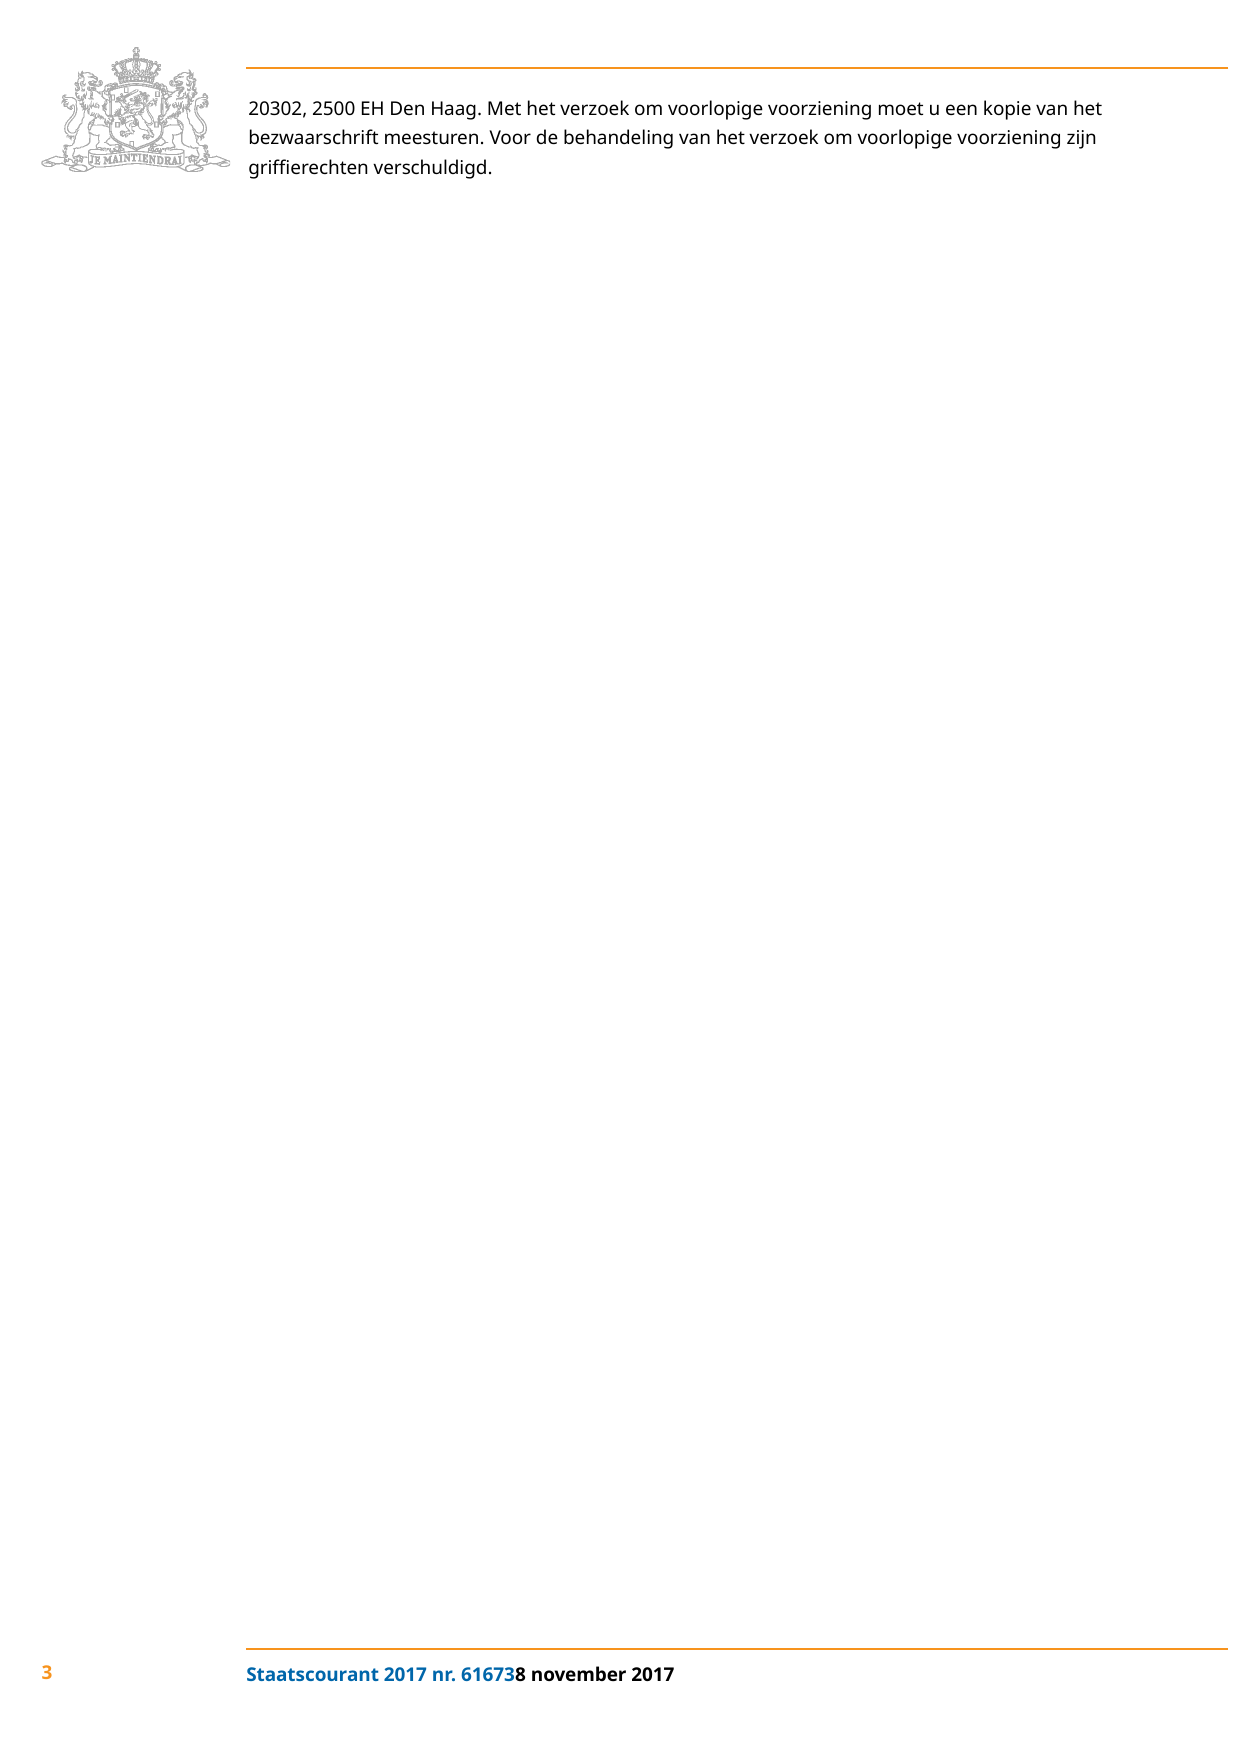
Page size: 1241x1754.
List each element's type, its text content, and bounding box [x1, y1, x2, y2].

text 20302, 2500 EH Den Haag. Met het verzoek om voorlopige voorziening moet u een kopie van het bezwaarschrift meesturen. Voor de behandeling van het verzoek om voorlopige voorziening zijn griffierechten verschuldigd. [248, 95, 1152, 180]
picture [41, 47, 231, 172]
